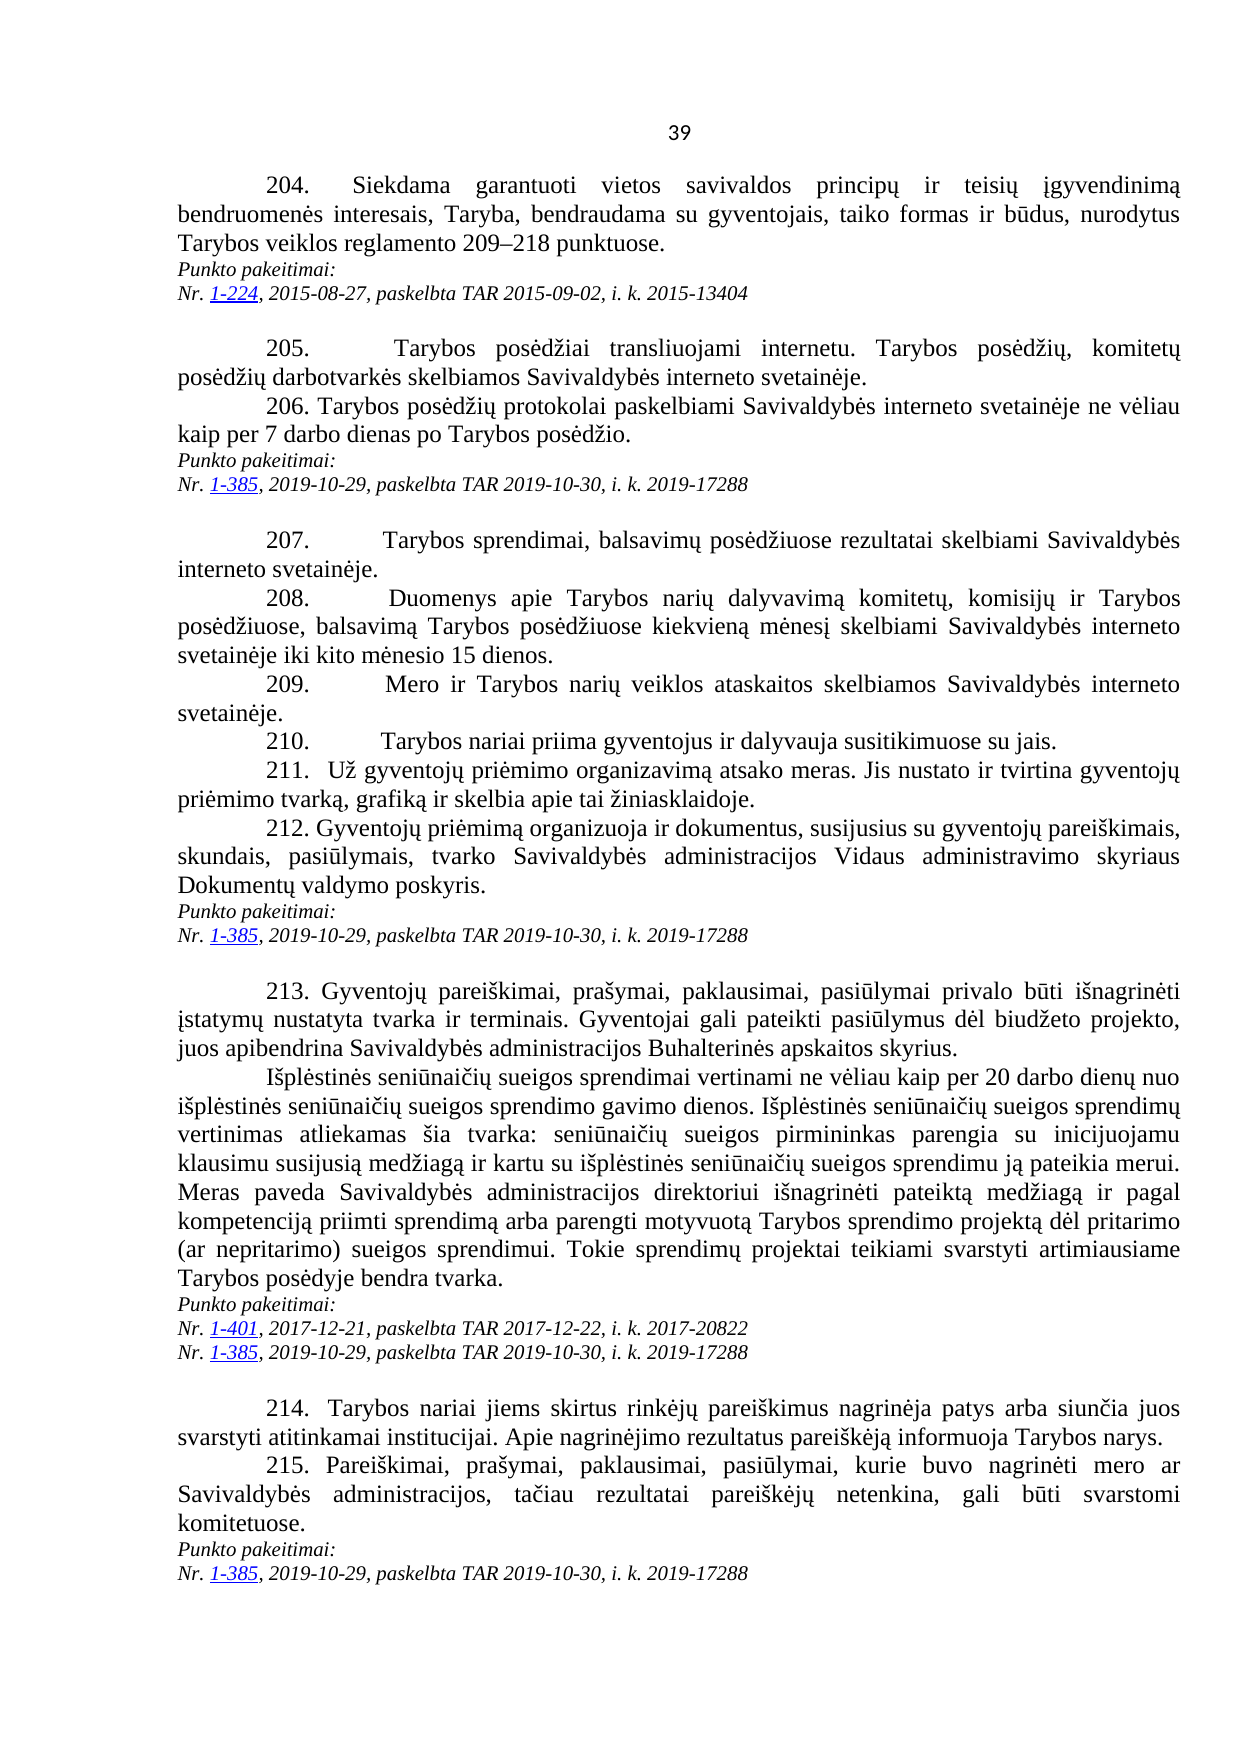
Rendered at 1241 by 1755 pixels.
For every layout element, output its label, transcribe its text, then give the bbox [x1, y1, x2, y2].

text Nr. 1-401, 2017-12-21, paskelbta TAR 2017-12-22, i. k. 2017-20822 [177, 1316, 1181, 1340]
text Nr. 1-385, 2019-10-29, paskelbta TAR 2019-10-30, i. k. 2019-17288 [177, 1561, 1181, 1585]
text 206. Tarybos posėdžių protokolai paskelbiami Savivaldybės interneto svetainėje ne vėliau kaip per 7 darbo dienas po Tarybos posėdžio. [177, 391, 1181, 448]
text Punkto pakeitimai: [177, 448, 1181, 472]
text Punkto pakeitimai: [177, 1537, 1181, 1561]
text Punkto pakeitimai: [177, 256, 1181, 281]
text 211. Už gyventojų priėmimo organizavimą atsako meras. Jis nustato ir tvirtina gyventojų priėmimo tvarką, grafiką ir skelbia apie tai žiniasklaidoje. [177, 755, 1181, 813]
text Punkto pakeitimai: [177, 1292, 1181, 1316]
text 207. Tarybos sprendimai, balsavimų posėdžiuose rezultatai skelbiami Savivaldybės interneto svetainėje. [177, 525, 1181, 583]
text Nr. 1-385, 2019-10-29, paskelbta TAR 2019-10-30, i. k. 2019-17288 [177, 923, 1181, 947]
text 212. Gyventojų priėmimą organizuoja ir dokumentus, susijusius su gyventojų pareiškimais, skundais, pasiūlymais, tvarko Savivaldybės administracijos Vidaus administravimo skyriaus Dokumentų valdymo poskyris. [177, 813, 1181, 899]
text Nr. 1-385, 2019-10-29, paskelbta TAR 2019-10-30, i. k. 2019-17288 [177, 1340, 1181, 1364]
text 210. Tarybos nariai priima gyventojus ir dalyvauja susitikimuose su jais. [177, 726, 1181, 755]
text Punkto pakeitimai: [177, 899, 1181, 923]
text Išplėstinės seniūnaičių sueigos sprendimai vertinami ne vėliau kaip per 20 darbo dienų nuo išplėstinės seniūnaičių sueigos sprendimo gavimo dienos. Išplėstinės seniūnaičių sueigos sprendimų vertinimas atliekamas šia tvarka: seniūnaičių sueigos pirmininkas parengia su inicijuojamu klausimu susijusią medžiagą ir kartu su išplėstinės seniūnaičių sueigos sprendimu ją pateikia merui. Meras paveda Savivaldybės administracijos direktoriui išnagrinėti pateiktą medžiagą ir pagal kompetenciją priimti sprendimą arba parengti motyvuotą Tarybos sprendimo projektą dėl pritarimo (ar nepritarimo) sueigos sprendimui. Tokie sprendimų projektai teikiami svarstyti artimiausiame Tarybos posėdyje bendra tvarka. [177, 1062, 1181, 1292]
text 204. Siekdama garantuoti vietos savivaldos principų ir teisių įgyvendinimą bendruomenės interesais, Taryba, bendraudama su gyventojais, taiko formas ir būdus, nurodytus Tarybos veiklos reglamento 209–218 punktuose. [177, 170, 1181, 256]
text 213. Gyventojų pareiškimai, prašymai, paklausimai, pasiūlymai privalo būti išnagrinėti įstatymų nustatyta tvarka ir terminais. Gyventojai gali pateikti pasiūlymus dėl biudžeto projekto, juos apibendrina Savivaldybės administracijos Buhalterinės apskaitos skyrius. [177, 976, 1181, 1062]
text 205. Tarybos posėdžiai transliuojami internetu. Tarybos posėdžių, komitetų posėdžių darbotvarkės skelbiamos Savivaldybės interneto svetainėje. [177, 333, 1181, 391]
text 208. Duomenys apie Tarybos narių dalyvavimą komitetų, komisijų ir Tarybos posėdžiuose, balsavimą Tarybos posėdžiuose kiekvieną mėnesį skelbiami Savivaldybės interneto svetainėje iki kito mėnesio 15 dienos. [177, 583, 1181, 669]
text Nr. 1-224, 2015-08-27, paskelbta TAR 2015-09-02, i. k. 2015-13404 [177, 281, 1181, 304]
text 214. Tarybos nariai jiems skirtus rinkėjų pareiškimus nagrinėja patys arba siunčia juos svarstyti atitinkamai institucijai. Apie nagrinėjimo rezultatus pareiškėją informuoja Tarybos narys. [177, 1393, 1181, 1451]
text Nr. 1-385, 2019-10-29, paskelbta TAR 2019-10-30, i. k. 2019-17288 [177, 472, 1181, 496]
text 209. Mero ir Tarybos narių veiklos ataskaitos skelbiamos Savivaldybės interneto svetainėje. [177, 669, 1181, 726]
text 215. Pareiškimai, prašymai, paklausimai, pasiūlymai, kurie buvo nagrinėti mero ar Savivaldybės administracijos, tačiau rezultatai pareiškėjų netenkina, gali būti svarstomi komitetuose. [177, 1451, 1181, 1537]
